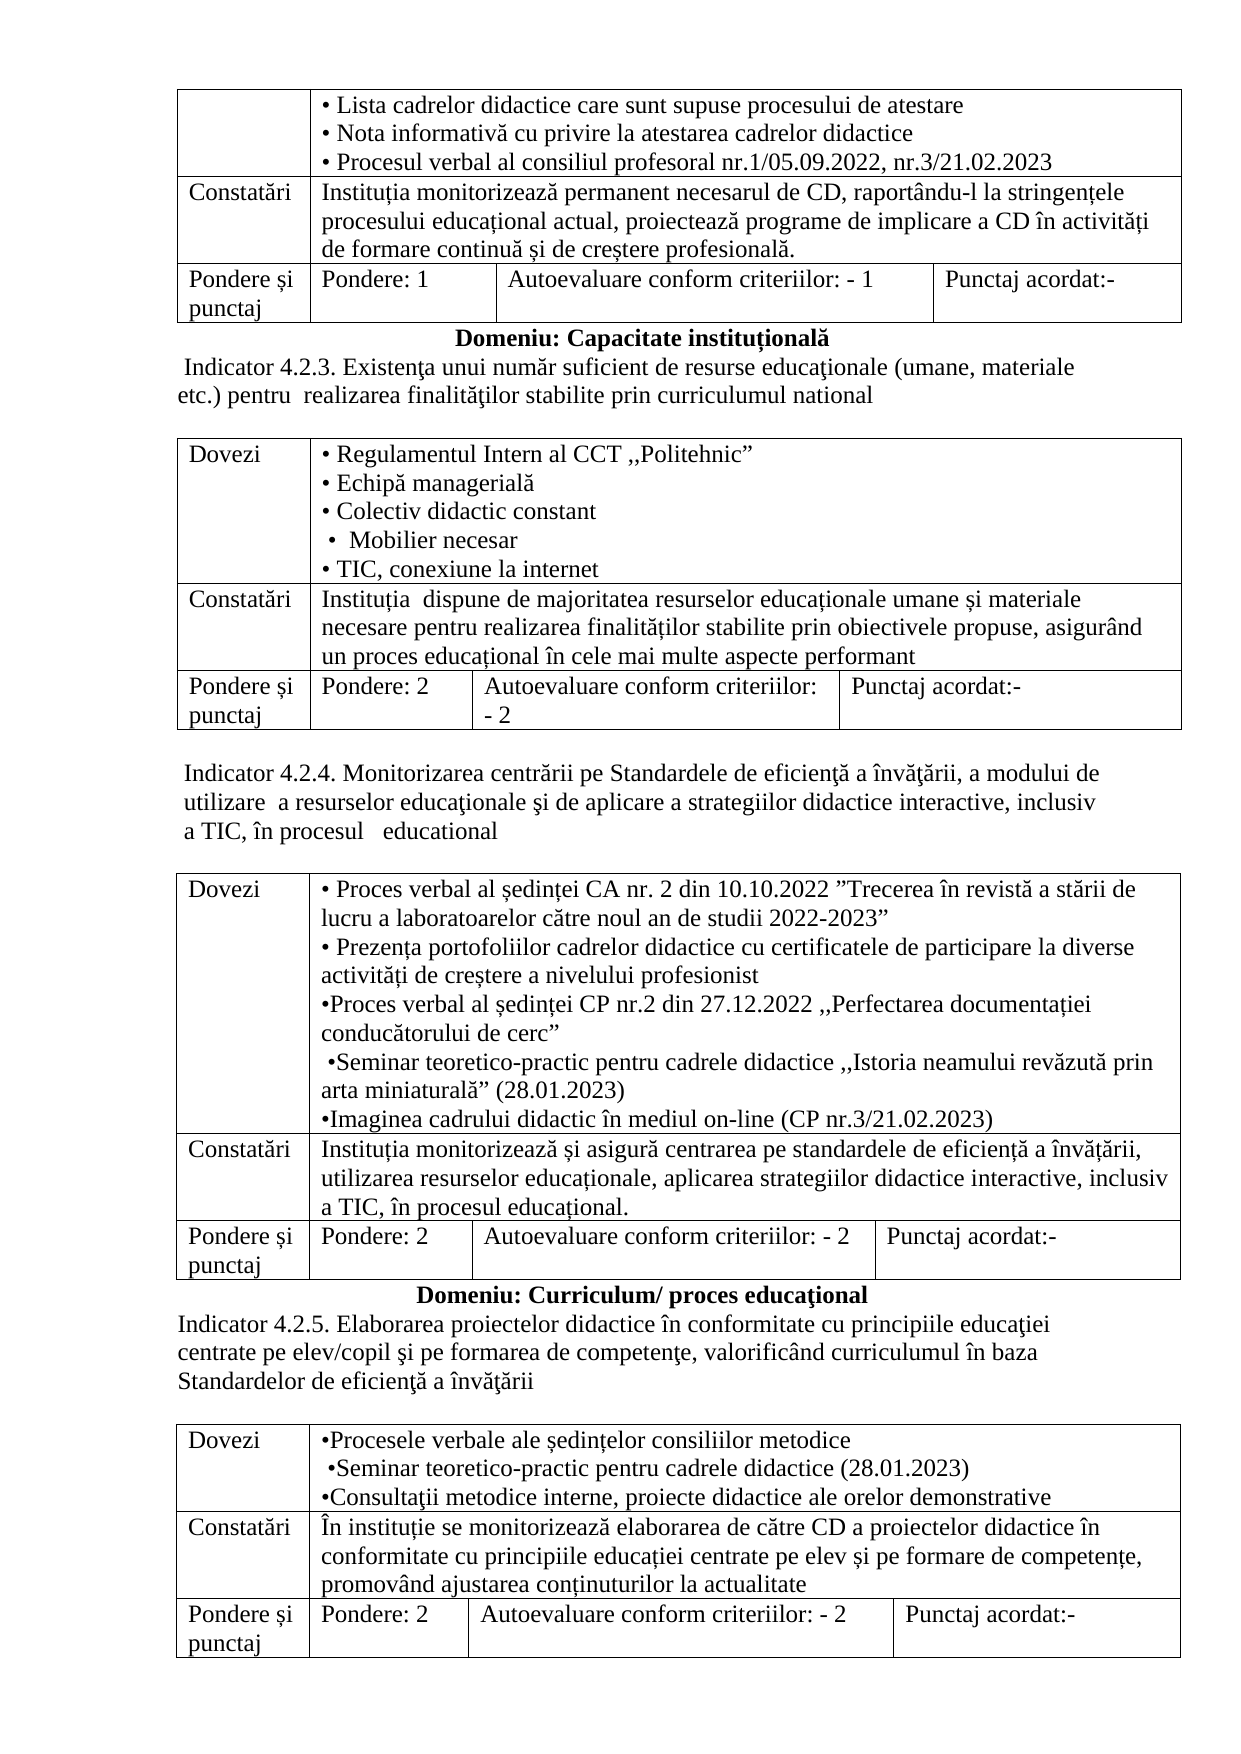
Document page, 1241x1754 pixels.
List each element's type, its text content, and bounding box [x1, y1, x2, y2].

table_cell Autoevaluare conform criteriilor: - 2 [473, 671, 839, 728]
text utilizare a resurselor educaţionale şi de aplicare a strategiilor didactice interactive, inclusiv [177, 787, 1107, 816]
table_cell Autoevaluare conform criteriilor: - 1 [497, 264, 933, 322]
table_cell Pondere: 2 [310, 1599, 468, 1657]
table_cell Pondere și punctaj [177, 1599, 309, 1657]
table_cell Pondere: 2 [311, 671, 472, 728]
table_header • Proces verbal al ședinței CA nr. 2 din 10.10.2022 ”Trecerea în revistă a stării de lucru a laboratoarelor către noul an de studii 2022-2023” • Prezența portofoliilor cadrelor didactice cu certificatele de participare la diverse activități de creștere a nivelului profesionist •Proces verbal al ședinței CP nr.2 din 27.12.2022 ,,Perfectarea documentației conducătorului de cerc” •Seminar teoretico-practic pentru cadrele didactice ,,Istoria neamului revăzută prin arta miniaturală” (28.01.2023) •Imaginea cadrului didactic în mediul on-line (CP nr.3/21.02.2023) [310, 874, 1180, 1133]
table_header [178, 90, 310, 176]
table_cell Pondere: 2 [310, 1221, 472, 1279]
table_cell Pondere: 1 [311, 264, 496, 322]
text Indicator 4.2.3. Existenţa unui număr suficient de resurse educaţionale (umane, materiale etc.) pentru realizarea finalităţilor stabilite prin curriculumul national [177, 352, 1107, 409]
table_cell Punctaj acordat:- [876, 1221, 1180, 1279]
table_cell Pondere și punctaj [177, 1221, 309, 1279]
table_cell Punctaj acordat:- [934, 264, 1181, 322]
table_header Dovezi [177, 1425, 309, 1511]
table_cell Instituția monitorizează și asigură centrarea pe standardele de eficiență a învățării, utilizarea resurselor educaționale, aplicarea strategiilor didactice interactive, inclusiv a TIC, în procesul educațional. [310, 1134, 1180, 1220]
text Domeniu: Curriculum/ proces educaţional [177, 1280, 1107, 1309]
text Indicator 4.2.5. Elaborarea proiectelor didactice în conformitate cu principiile educaţiei centrate pe elev/copil şi pe formarea de competenţe, valorificând curriculumul în baza Standardelor de eficienţă a învăţării [177, 1309, 1107, 1395]
table_cell Instituția dispune de majoritatea resurselor educaționale umane și materiale necesare pentru realizarea finalităților stabilite prin obiectivele propuse, asigurând un proces educațional în cele mai multe aspecte performant [311, 584, 1181, 670]
table_cell Punctaj acordat:- [894, 1599, 1180, 1657]
table_header Dovezi [178, 439, 310, 583]
table_header •Procesele verbale ale ședințelor consiliilor metodice •Seminar teoretico-practic pentru cadrele didactice (28.01.2023) •Consultaţii metodice interne, proiecte didactice ale orelor demonstrative [310, 1425, 1180, 1511]
table_cell Autoevaluare conform criteriilor: - 2 [469, 1599, 893, 1657]
table_cell Pondere și punctaj [178, 264, 310, 322]
table_cell Instituția monitorizează permanent necesarul de CD, raportându-l la stringențele procesului educațional actual, proiectează programe de implicare a CD în activități de formare continuă și de creștere profesională. [311, 177, 1181, 263]
table_cell Punctaj acordat:- [840, 671, 1181, 728]
table_cell Constatări [177, 1512, 309, 1598]
table_cell Constatări [177, 1134, 309, 1220]
text Indicator 4.2.4. Monitorizarea centrării pe Standardele de eficienţă a învăţării, a modului de [177, 758, 1107, 787]
table_header • Lista cadrelor didactice care sunt supuse procesului de atestare • Nota informativă cu privire la atestarea cadrelor didactice • Procesul verbal al consiliul profesoral nr.1/05.09.2022, nr.3/21.02.2023 [311, 90, 1181, 176]
table_cell Constatări [178, 177, 310, 263]
table_header Dovezi [177, 874, 309, 1133]
table_cell Autoevaluare conform criteriilor: - 2 [473, 1221, 875, 1279]
text Domeniu: Capacitate instituțională [177, 323, 1107, 352]
table_header • Regulamentul Intern al CCT ,,Politehnic” • Echipă managerială • Colectiv didactic constant • Mobilier necesar • TIC, conexiune la internet [311, 439, 1181, 583]
table_cell Pondere și punctaj [178, 671, 310, 728]
text a TIC, în procesul educational [177, 816, 1107, 844]
table_cell În instituție se monitorizează elaborarea de către CD a proiectelor didactice în conformitate cu principiile educației centrate pe elev și pe formare de competențe, promovând ajustarea conținuturilor la actualitate [310, 1512, 1180, 1598]
table_cell Constatări [178, 584, 310, 670]
